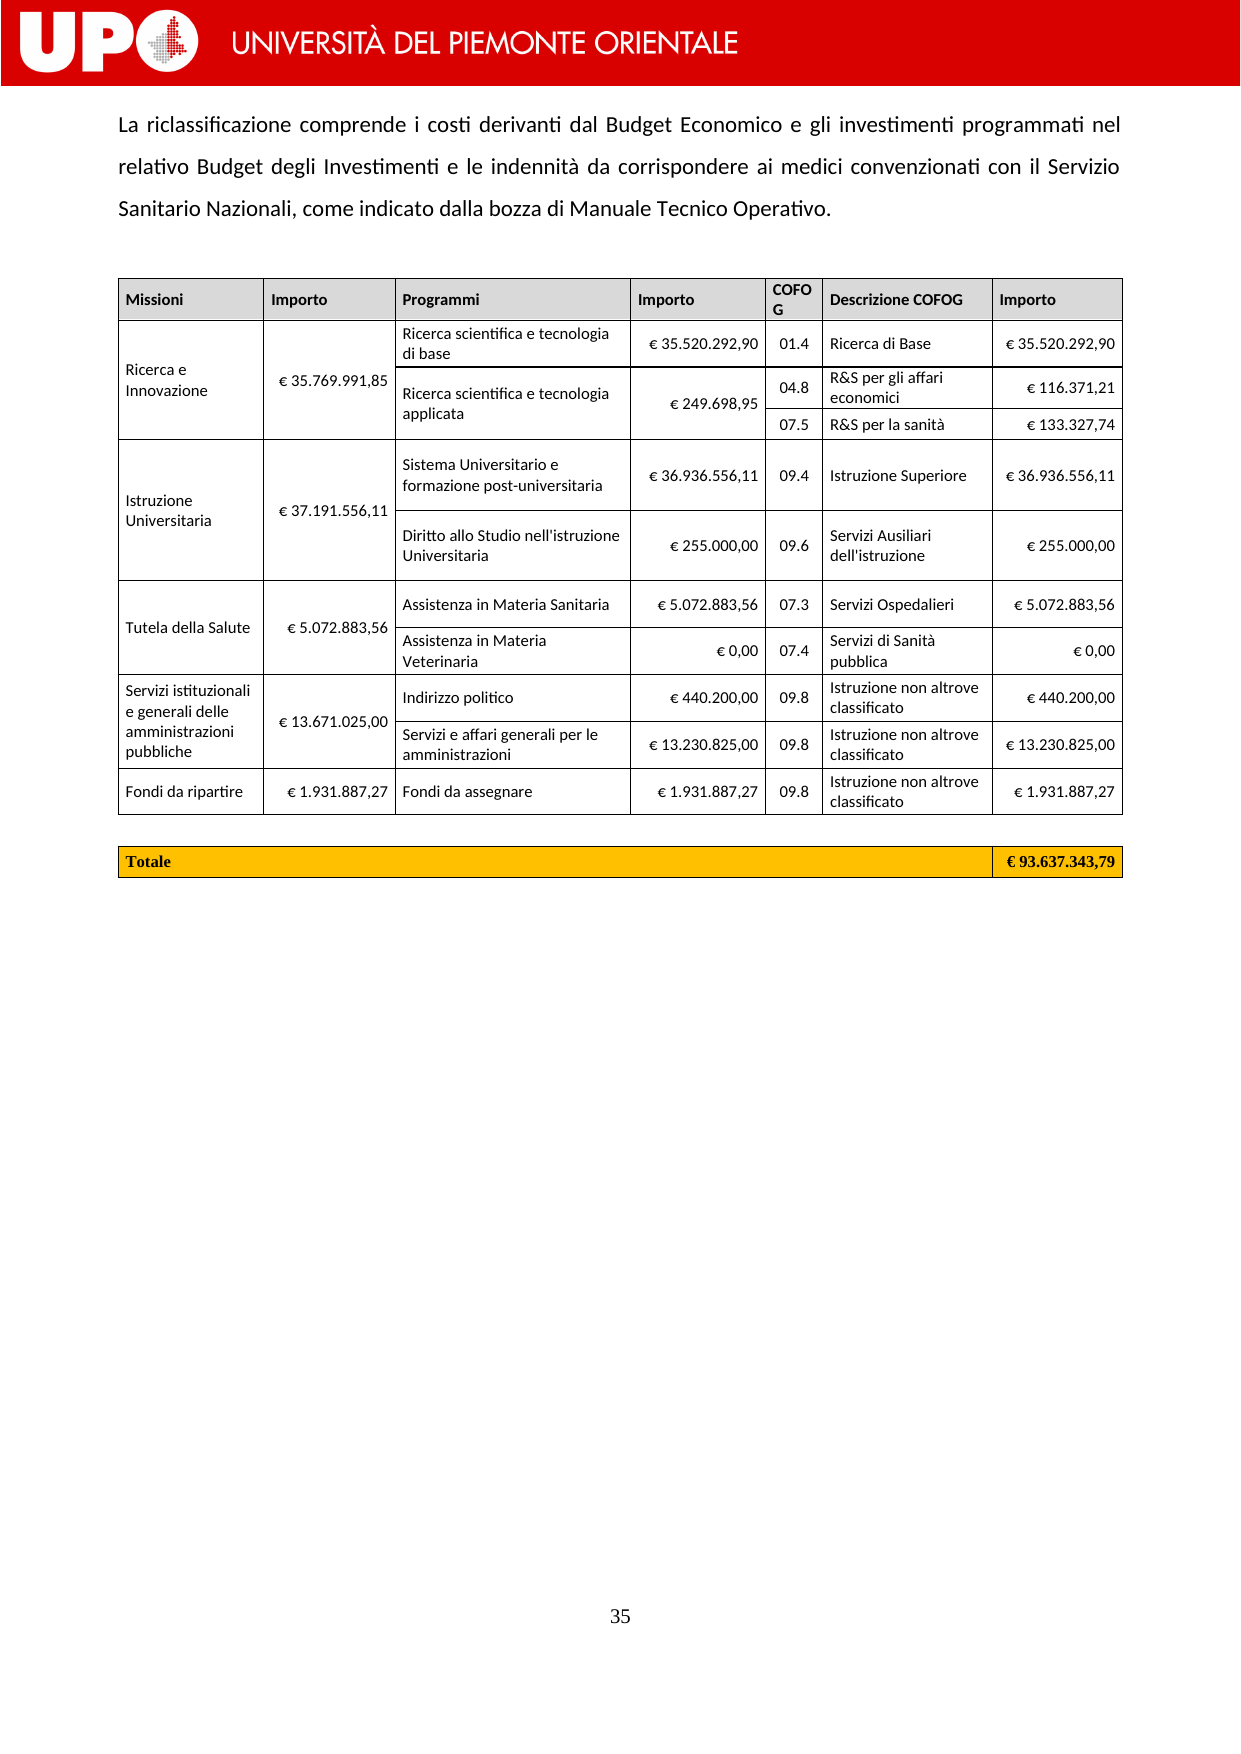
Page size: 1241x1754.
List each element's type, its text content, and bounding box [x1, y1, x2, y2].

table_cell Fondi da assegnare [396, 769, 630, 814]
table_cell 09.8 [766, 675, 822, 721]
table_cell € 35.520.292,90 [993, 321, 1122, 366]
table_cell € 1.931.887,27 [631, 769, 765, 814]
table_cell [823, 815, 992, 846]
table_cell 01.4 [766, 321, 822, 366]
table_header Importo [993, 279, 1122, 319]
table_cell [395, 815, 631, 846]
table_cell [264, 815, 395, 846]
table_cell 09.8 [766, 769, 822, 814]
table_cell 09.8 [766, 722, 822, 767]
table_cell Servizi istituzionali e generali delle amministrazioni pubbliche [119, 675, 263, 767]
table_cell R&S per gli affari economici [823, 368, 992, 408]
table_cell € 35.769.991,85 [264, 321, 395, 439]
table_cell Tutela della Salute [119, 581, 263, 674]
table_cell € 93.637.343,79 [993, 847, 1122, 877]
table_cell Servizi e affari generali per le amministrazioni [396, 722, 630, 767]
table_cell € 13.671.025,00 [264, 675, 395, 767]
table_cell 07.3 [766, 581, 822, 627]
table_cell Diritto allo Studio nell'istruzione Universitaria [396, 511, 630, 580]
table_cell € 133.327,74 [993, 409, 1122, 439]
table_cell 09.4 [766, 440, 822, 510]
table_cell Istruzione non altrove classificato [823, 769, 992, 814]
table_header Descrizione COFOG [823, 279, 992, 319]
table_header Importo [264, 279, 395, 319]
table_cell € 5.072.883,56 [631, 581, 765, 627]
table_cell [992, 815, 1122, 846]
table_cell € 116.371,21 [993, 368, 1122, 408]
table_cell Servizi Ausiliari dell'istruzione [823, 511, 992, 580]
table_cell € 5.072.883,56 [993, 581, 1122, 627]
table_cell € 13.230.825,00 [631, 722, 765, 767]
table_header COFOG [766, 279, 822, 319]
table_cell [631, 815, 765, 846]
table_cell R&S per la sanità [823, 409, 992, 439]
table_cell 09.6 [766, 511, 822, 580]
table_cell € 35.520.292,90 [631, 321, 765, 366]
table_cell [765, 815, 823, 846]
table_cell Ricerca scientifica e tecnologia di base [396, 321, 630, 366]
table_cell € 0,00 [993, 628, 1122, 674]
table_cell € 440.200,00 [631, 675, 765, 721]
table_cell € 13.230.825,00 [993, 722, 1122, 767]
table_cell Servizi di Sanità pubblica [823, 628, 992, 674]
table_cell € 5.072.883,56 [264, 581, 395, 674]
table_cell € 255.000,00 [631, 511, 765, 580]
table_cell € 249.698,95 [631, 368, 765, 439]
table_cell Ricerca scientifica e tecnologia applicata [396, 368, 630, 439]
table_cell € 37.191.556,11 [264, 440, 395, 580]
table_cell Assistenza in Materia Sanitaria [396, 581, 630, 627]
text La riclassificazione comprende i costi derivanti dal Budget Economico e gli investimenti programmati nel relativo Budget degli Investimenti e le indennità da corrispondere ai medici convenzionati con il Servizio Sanitario Nazionali, come indicato dalla bozza di Manuale Tecnico Operativo. [118, 110, 1122, 222]
table_cell 07.4 [766, 628, 822, 674]
table_cell € 440.200,00 [993, 675, 1122, 721]
table_cell [118, 815, 264, 846]
table_cell € 255.000,00 [993, 511, 1122, 580]
table_header Missioni [119, 279, 263, 319]
table_cell Sistema Universitario e formazione post-universitaria [396, 440, 630, 510]
table_cell Istruzione non altrove classificato [823, 675, 992, 721]
table_cell Istruzione non altrove classificato [823, 722, 992, 767]
table_cell Ricerca di Base [823, 321, 992, 366]
table_cell Istruzione Universitaria [119, 440, 263, 580]
table_cell Ricerca e Innovazione [119, 321, 263, 439]
table_cell Indirizzo politico [396, 675, 630, 721]
table_cell Fondi da ripartire [119, 769, 263, 814]
table_cell € 1.931.887,27 [264, 769, 395, 814]
table_cell Istruzione Superiore [823, 440, 992, 510]
table_cell Servizi Ospedalieri [823, 581, 992, 627]
table_cell € 0,00 [631, 628, 765, 674]
table_cell 07.5 [766, 409, 822, 439]
table_cell € 36.936.556,11 [631, 440, 765, 510]
table_header Importo [631, 279, 765, 319]
table_cell 04.8 [766, 368, 822, 408]
table_cell Assistenza in Materia Veterinaria [396, 628, 630, 674]
table_cell Totale [119, 847, 992, 877]
table_header Programmi [396, 279, 630, 319]
table_cell € 36.936.556,11 [993, 440, 1122, 510]
table_cell € 1.931.887,27 [993, 769, 1122, 814]
